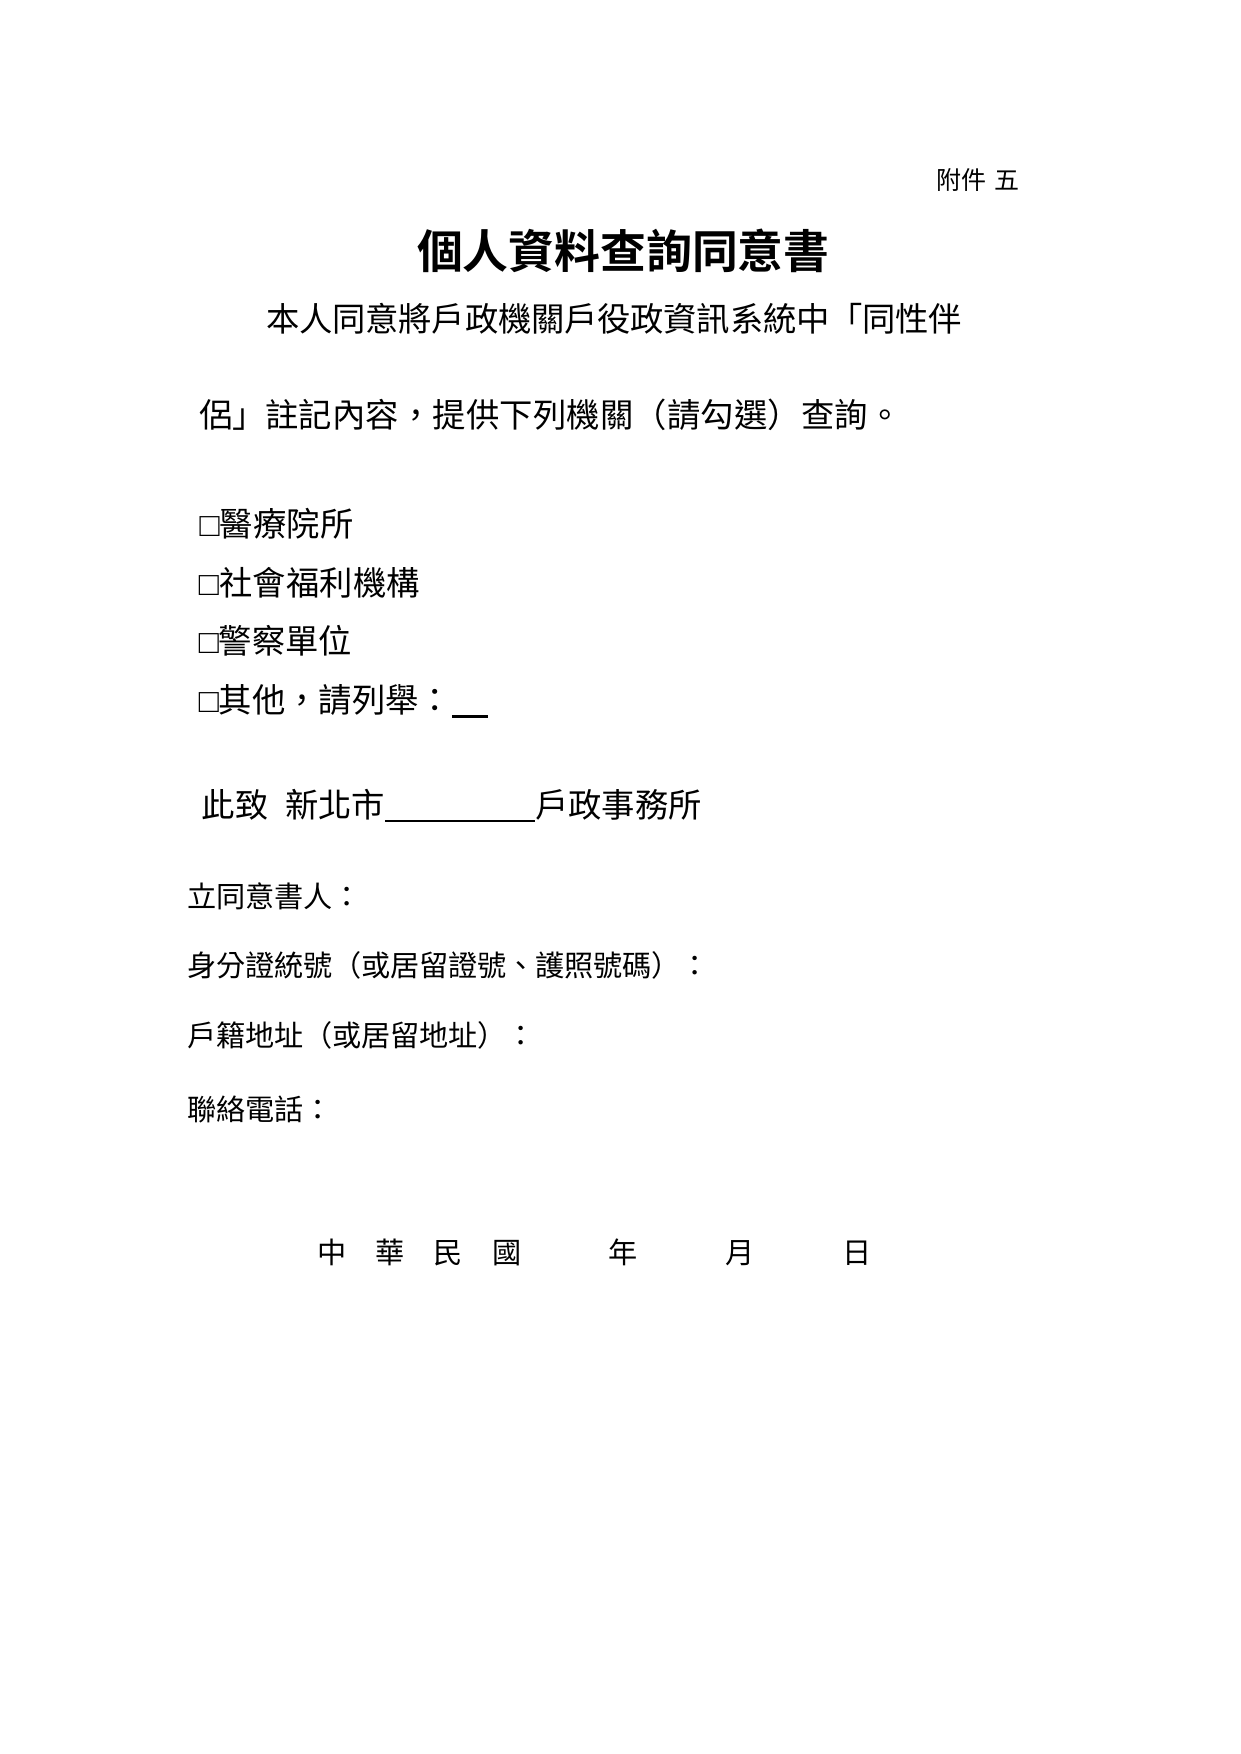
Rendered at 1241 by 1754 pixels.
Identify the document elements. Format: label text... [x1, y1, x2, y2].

text □其他，請列舉： [199, 674, 1053, 723]
text 個人資料查詢同意書 [187, 216, 1053, 282]
text □醫療院所 [199, 498, 1053, 546]
text □社會福利機構 [199, 556, 1053, 605]
text 身分證統號（或居留證號、護照號碼）： [187, 943, 1043, 985]
text 立同意書人： [187, 873, 1043, 916]
text 聯絡電話： [187, 1087, 1053, 1129]
text 本人同意將戶政機關戶役政資訊系統中「同性伴侶」註記內容，提供下列機關（請勾選）查詢。 [199, 292, 1002, 437]
text □警察單位 [199, 615, 1053, 664]
text 此致 新北市 戶政事務所 [202, 778, 1053, 827]
text 戶籍地址（或居留地址）： [187, 1012, 1043, 1055]
text 中 華 民 國 年 月 日 [288, 1229, 1053, 1271]
text 附件 五 [187, 160, 1024, 197]
